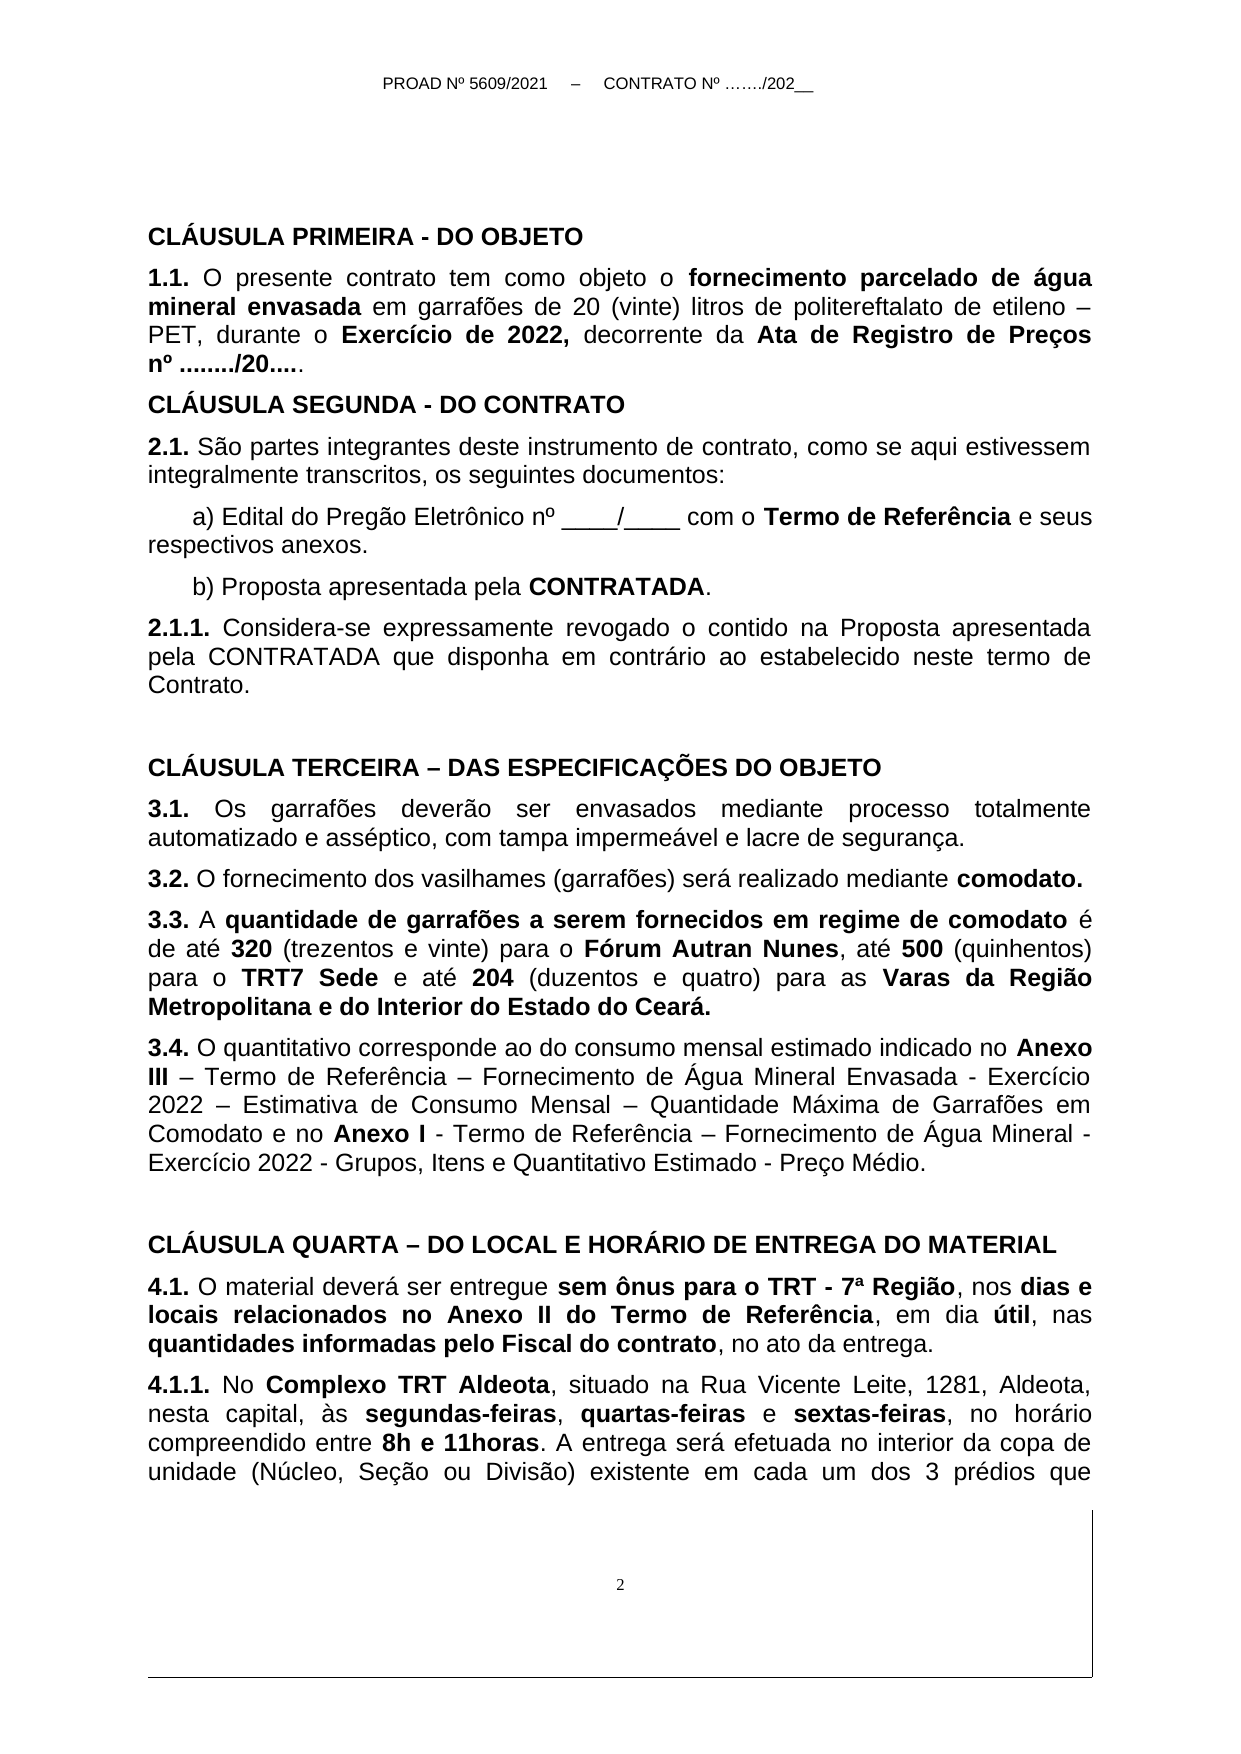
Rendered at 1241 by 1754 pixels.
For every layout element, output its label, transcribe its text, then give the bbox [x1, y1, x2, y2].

text 3.1. Os garrafões deverão ser envasados mediante processo totalmente automatizado e asséptico, com tampa impermeável e lacre de segurança. [148, 794, 1092, 852]
text 3.3. A quantidade de garrafões a serem fornecidos em regime de comodato é de até 320 (trezentos e vinte) para o Fórum Autran Nunes, até 500 (quinhentos) para o TRT7 Sede e até 204 (duzentos e quatro) para as Varas da Região Metropolitana e do Interior do Estado do Ceará. [148, 906, 1092, 1021]
text 1.1. O presente contrato tem como objeto o fornecimento parcelado de água mineral envasada em garrafões de 20 (vinte) litros de politereftalato de etileno – PET, durante o Exercício de 2022, decorrente da Ata de Registro de Preços nº ......../20..... [148, 263, 1092, 378]
text 3.2. O fornecimento dos vasilhames (garrafões) será realizado mediante comodato. [148, 864, 1092, 893]
text 2.1.1. Considera-se expressamente revogado o contido na Proposta apresentada pela CONTRATADA que disponha em contrário ao estabelecido neste termo de Contrato. [148, 613, 1092, 699]
text 4.1. O material deverá ser entregue sem ônus para o TRT - 7ª Região, nos dias e locais relacionados no Anexo II do Termo de Referência, em dia útil, nas quantidades informadas pelo Fiscal do contrato, no ato da entrega. [148, 1272, 1092, 1358]
text b) Proposta apresentada pela CONTRATADA. [148, 572, 1092, 601]
text 3.4. O quantitativo corresponde ao do consumo mensal estimado indicado no Anexo III – Termo de Referência – Fornecimento de Água Mineral Envasada - Exercício 2022 – Estimativa de Consumo Mensal – Quantidade Máxima de Garrafões em Comodato e no Anexo I - Termo de Referência – Fornecimento de Água Mineral - Exercício 2022 - Grupos, Itens e Quantitativo Estimado - Preço Médio. [148, 1033, 1092, 1177]
text CLÁUSULA QUARTA – DO LOCAL E HORÁRIO DE ENTREGA DO MATERIAL [148, 1231, 1092, 1259]
text a) Edital do Pregão Eletrônico nº ____/____ com o Termo de Referência e seus respectivos anexos. [148, 502, 1092, 559]
text CLÁUSULA SEGUNDA - DO CONTRATO [148, 391, 1092, 419]
text 2.1. São partes integrantes deste instrumento de contrato, como se aqui estivessem integralmente transcritos, os seguintes documentos: [148, 432, 1092, 489]
text 4.1.1. No Complexo TRT Aldeota, situado na Rua Vicente Leite, 1281, Aldeota, nesta capital, às segundas-feiras, quartas-feiras e sextas-feiras, no horário compreendido entre 8h e 11horas. A entrega será efetuada no interior da copa de unidade (Núcleo, Seção ou Divisão) existente em cada um dos 3 prédios que [148, 1371, 1092, 1486]
text CLÁUSULA PRIMEIRA - DO OBJETO [148, 222, 1092, 251]
text CLÁUSULA TERCEIRA – DAS ESPECIFICAÇÕES DO OBJETO [148, 753, 1092, 782]
